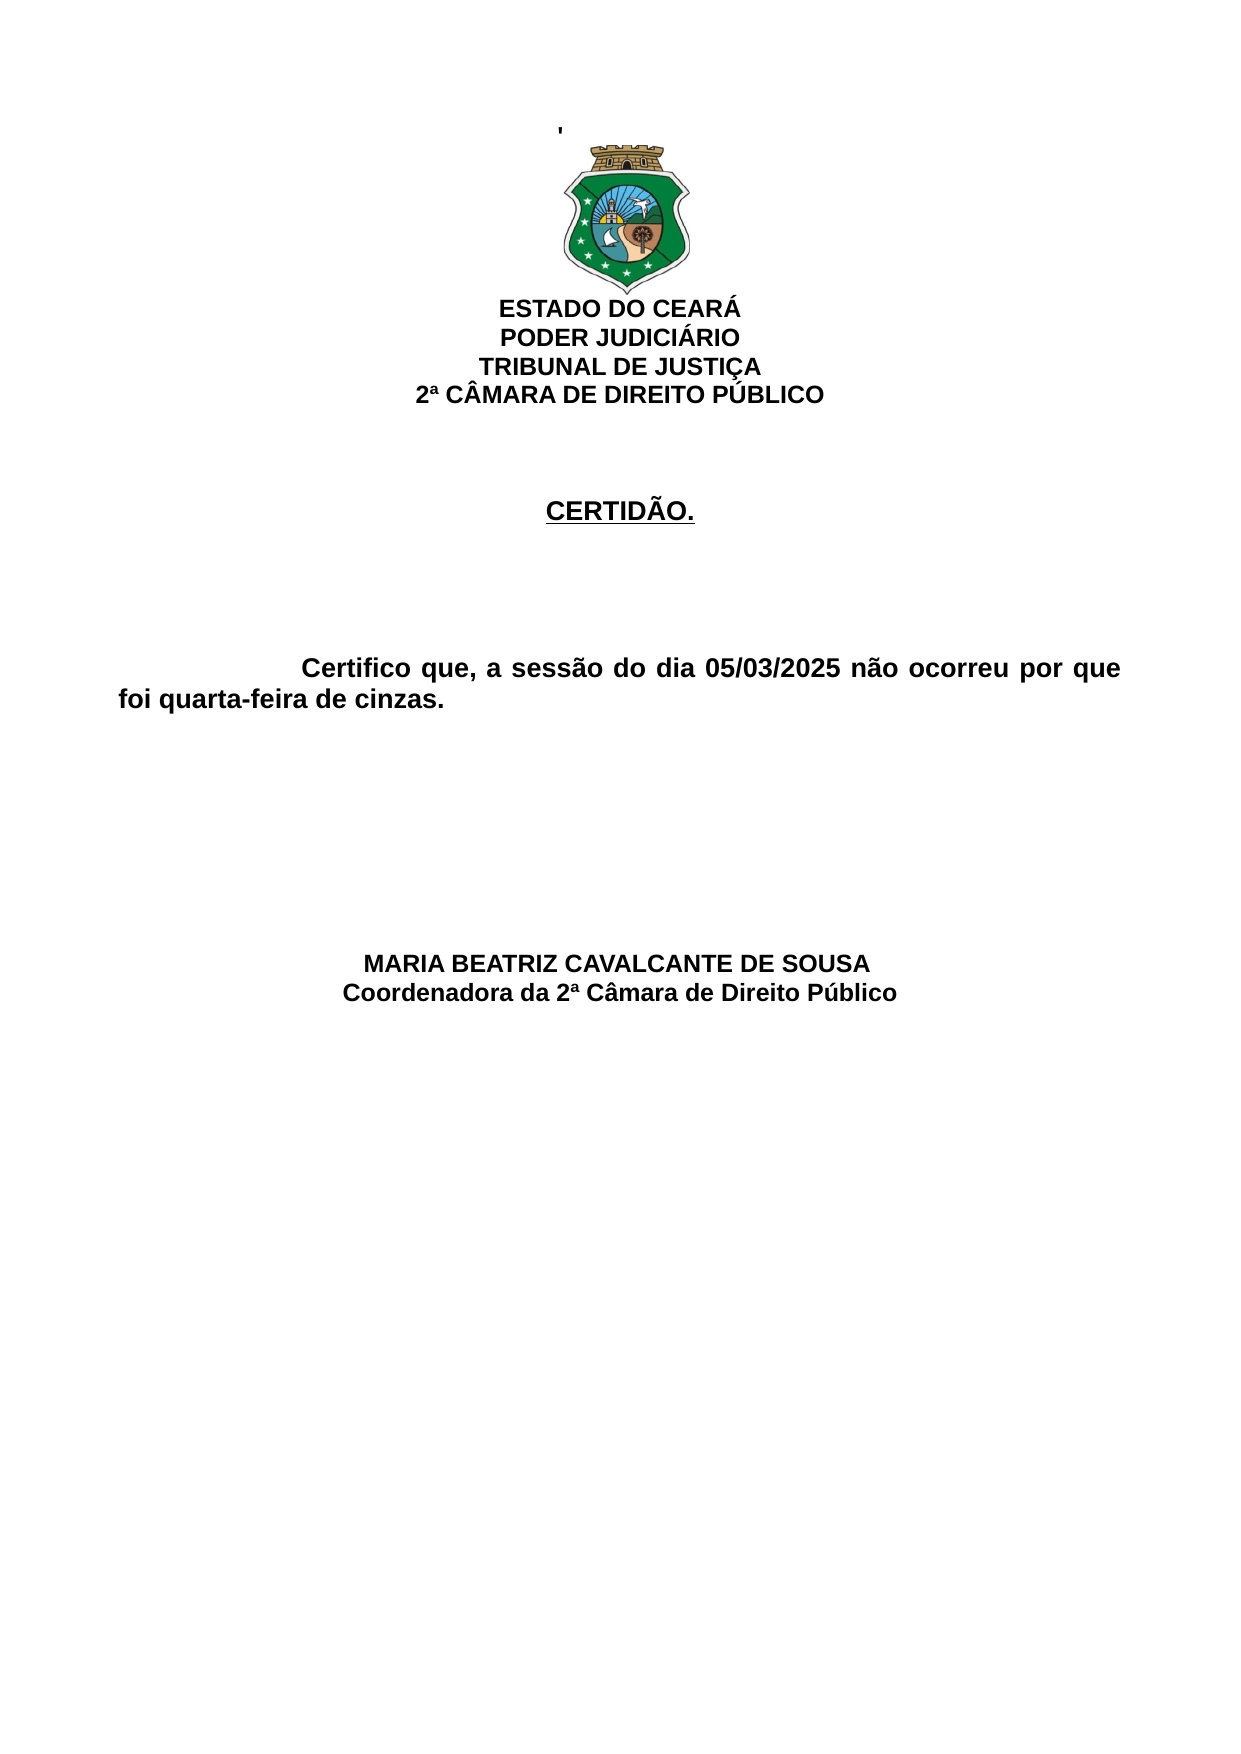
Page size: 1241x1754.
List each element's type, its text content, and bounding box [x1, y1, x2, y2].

text CERTIDÃO. [118, 495, 1122, 527]
subtitle 2ª CÂMARA DE DIREITO PÚBLICO [118, 380, 1122, 409]
text TRIBUNAL DE JUSTIÇA [118, 352, 1122, 380]
text Certifico que, a sessão do dia 05/03/2025 não ocorreu por que foi quarta-feira de cinzas. [118, 652, 1122, 714]
text MARIA BEATRIZ CAVALCANTE DE SOUSA [118, 949, 1122, 978]
text PODER JUDICIÁRIO [118, 323, 1122, 352]
text ' [118, 118, 1122, 294]
picture [563, 145, 690, 295]
text Coordenadora da 2ª Câmara de Direito Público [118, 978, 1122, 1007]
text ESTADO DO CEARÁ [118, 294, 1122, 323]
